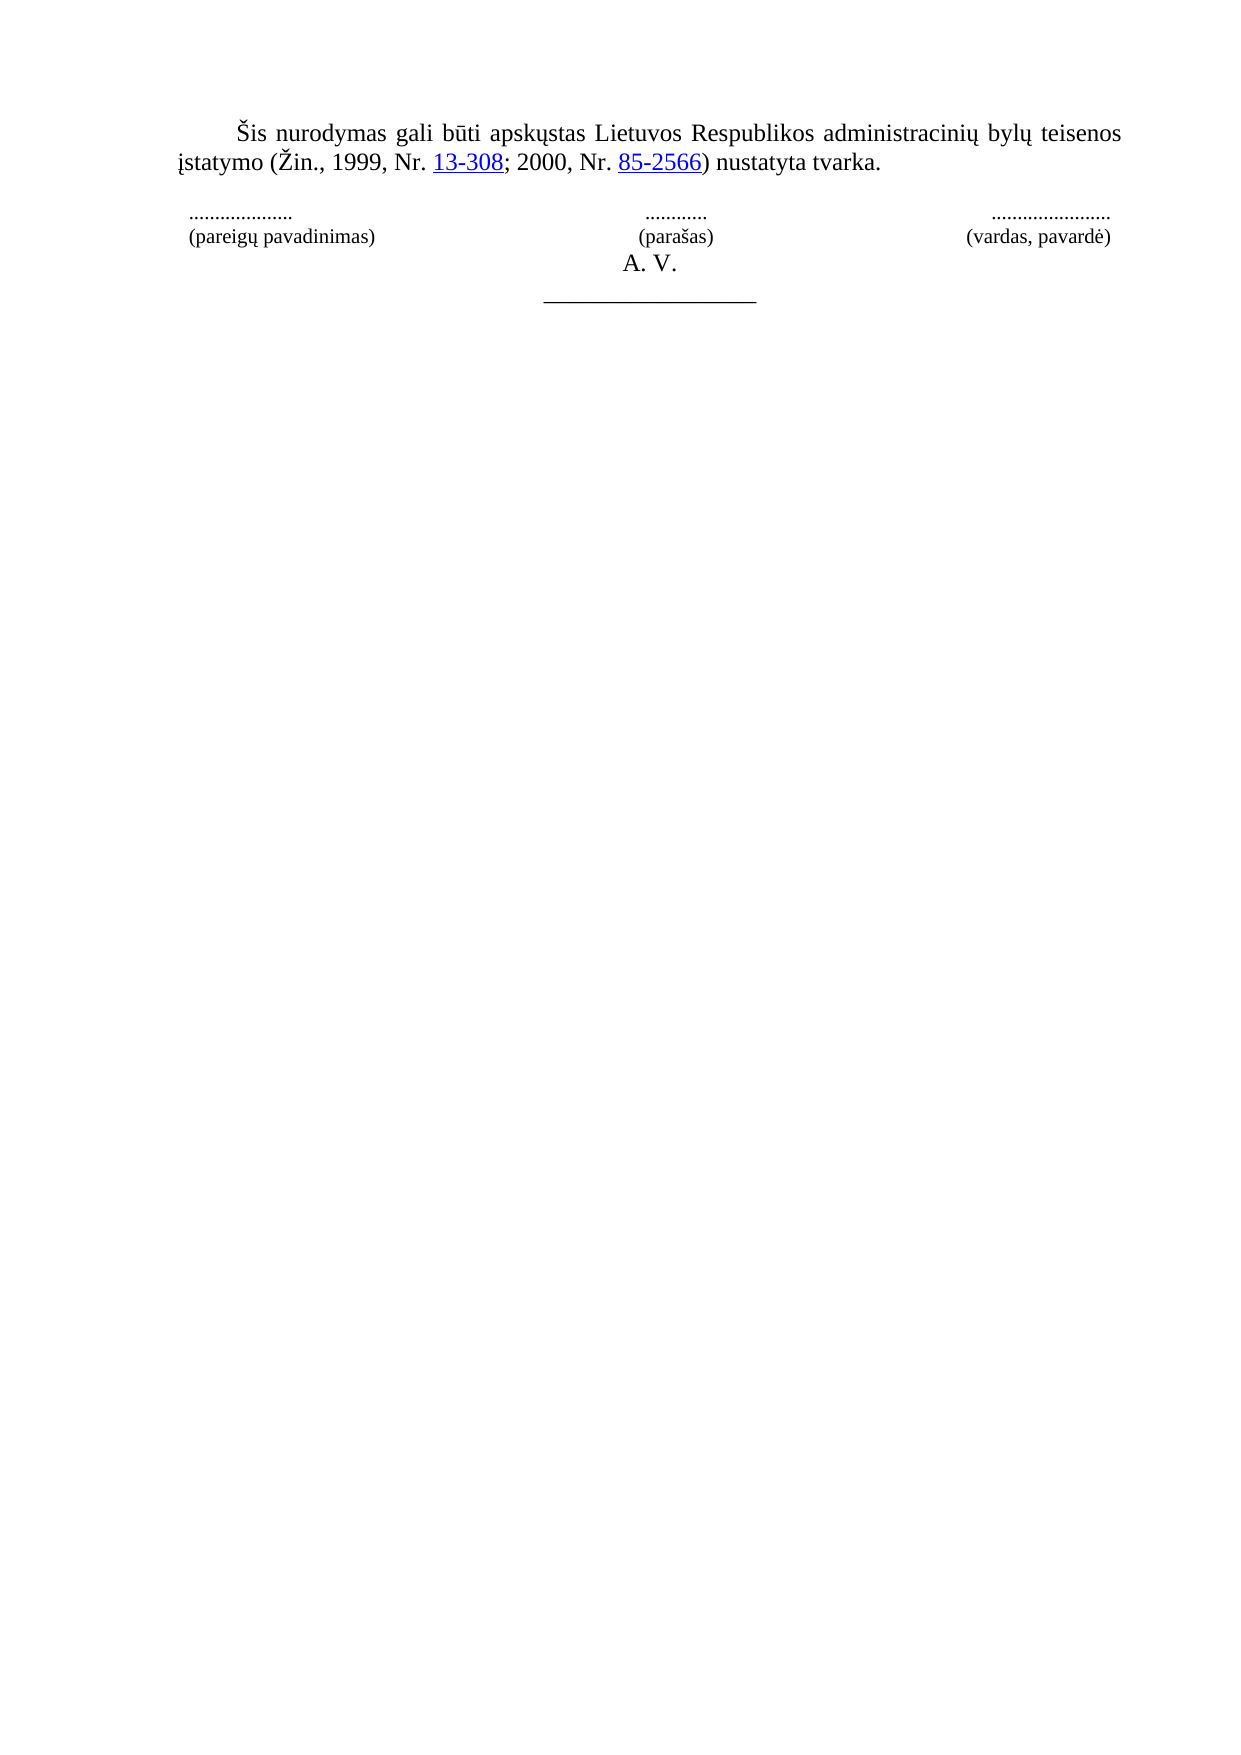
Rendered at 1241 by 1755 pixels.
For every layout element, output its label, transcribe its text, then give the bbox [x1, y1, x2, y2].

table_header ....................... (vardas, pavardė) [776, 200, 1122, 248]
table_header .................... (pareigų pavadinimas) [177, 200, 576, 248]
table_header ............ (parašas) [576, 200, 776, 248]
text Šis nurodymas gali būti apskųstas Lietuvos Respublikos administracinių bylų teisenos įstatymo (Žin., 1999, Nr. 13-308; 2000, Nr. 85-2566) nustatyta tvarka. [177, 118, 1122, 176]
text _________________ [177, 277, 1122, 305]
text A. V. [177, 248, 1122, 277]
